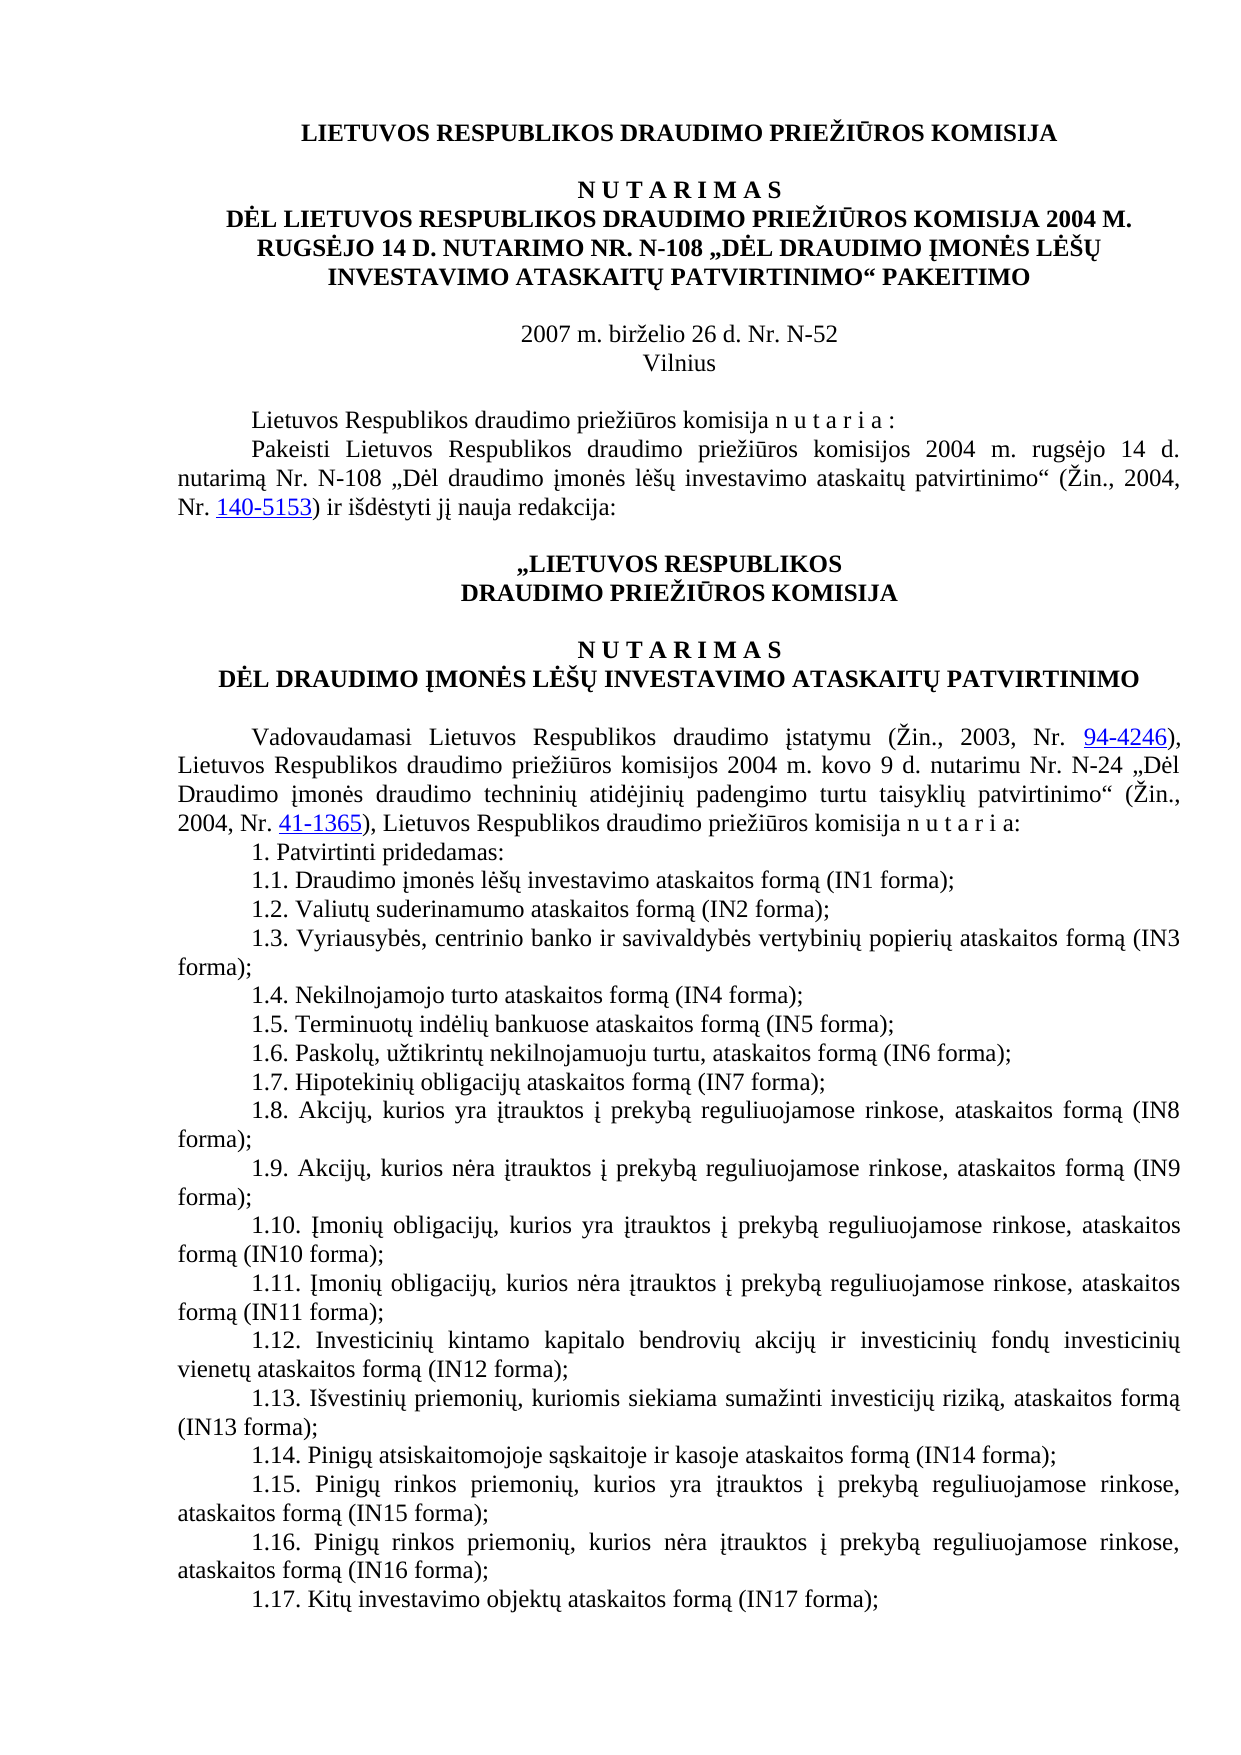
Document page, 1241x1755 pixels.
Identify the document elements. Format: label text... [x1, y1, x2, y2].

text 1.4. Nekilnojamojo turto ataskaitos formą (IN4 forma); [177, 981, 1181, 1009]
text Pakeisti Lietuvos Respublikos draudimo priežiūros komisijos 2004 m. rugsėjo 14 d. nutarimą Nr. N-108 „Dėl draudimo įmonės lėšų investavimo ataskaitų patvirtinimo“ (Žin., 2004, Nr. 140-5153) ir išdėstyti jį nauja redakcija: [177, 434, 1181, 521]
text DĖL DRAUDIMO ĮMONĖS LĖŠŲ INVESTAVIMO ATASKAITŲ PATVIRTINIMO [177, 664, 1181, 693]
text 1.10. Įmonių obligacijų, kurios yra įtrauktos į prekybą reguliuojamose rinkose, ataskaitos formą (IN10 forma); [177, 1211, 1181, 1268]
text DRAUDIMO PRIEŽIŪROS KOMISIJA [177, 578, 1181, 607]
text 1.12. Investicinių kintamo kapitalo bendrovių akcijų ir investicinių fondų investicinių vienetų ataskaitos formą (IN12 forma); [177, 1326, 1181, 1383]
text DĖL LIETUVOS RESPUBLIKOS DRAUDIMO PRIEŽIŪROS KOMISIJA 2004 M. RUGSĖJO 14 D. NUTARIMO NR. N-108 „DĖL DRAUDIMO ĮMONĖS LĖŠŲ INVESTAVIMO ATASKAITŲ PATVIRTINIMO“ PAKEITIMO [177, 204, 1181, 291]
text 1.2. Valiutų suderinamumo ataskaitos formą (IN2 forma); [177, 894, 1181, 923]
text 1.8. Akcijų, kurios yra įtrauktos į prekybą reguliuojamose rinkose, ataskaitos formą (IN8 forma); [177, 1096, 1181, 1153]
text 1.16. Pinigų rinkos priemonių, kurios nėra įtrauktos į prekybą reguliuojamose rinkose, ataskaitos formą (IN16 forma); [177, 1527, 1181, 1584]
text 2007 m. birželio 26 d. Nr. N-52 [177, 319, 1181, 348]
text LIETUVOS RESPUBLIKOS DRAUDIMO PRIEŽIŪROS KOMISIJA [177, 118, 1181, 147]
text 1.9. Akcijų, kurios nėra įtrauktos į prekybą reguliuojamose rinkose, ataskaitos formą (IN9 forma); [177, 1153, 1181, 1211]
text 1.1. Draudimo įmonės lėšų investavimo ataskaitos formą (IN1 forma); [177, 866, 1181, 894]
text 1.14. Pinigų atsiskaitomojoje sąskaitoje ir kasoje ataskaitos formą (IN14 forma); [177, 1441, 1181, 1469]
text 1.11. Įmonių obligacijų, kurios nėra įtrauktos į prekybą reguliuojamose rinkose, ataskaitos formą (IN11 forma); [177, 1268, 1181, 1326]
text Vilnius [177, 348, 1181, 377]
text „LIETUVOS RESPUBLIKOS [177, 549, 1181, 578]
text 1.13. Išvestinių priemonių, kuriomis siekiama sumažinti investicijų riziką, ataskaitos formą (IN13 forma); [177, 1383, 1181, 1441]
text 1.5. Terminuotų indėlių bankuose ataskaitos formą (IN5 forma); [177, 1009, 1181, 1038]
text Lietuvos Respublikos draudimo priežiūros komisija nutaria: [177, 406, 1181, 434]
text 1.17. Kitų investavimo objektų ataskaitos formą (IN17 forma); [177, 1584, 1181, 1613]
text 1.3. Vyriausybės, centrinio banko ir savivaldybės vertybinių popierių ataskaitos formą (IN3 forma); [177, 923, 1181, 981]
text 1.15. Pinigų rinkos priemonių, kurios yra įtrauktos į prekybą reguliuojamose rinkose, ataskaitos formą (IN15 forma); [177, 1469, 1181, 1527]
text Vadovaudamasi Lietuvos Respublikos draudimo įstatymu (Žin., 2003, Nr. 94-4246), Lietuvos Respublikos draudimo priežiūros komisijos 2004 m. kovo 9 d. nutarimu Nr. N-24 „Dėl Draudimo įmonės draudimo techninių atidėjinių padengimo turtu taisyklių patvirtinimo“ (Žin., 2004, Nr. 41-1365), Lietuvos Respublikos draudimo priežiūros komisija nutaria: [177, 722, 1181, 837]
text NUTARIMAS [177, 636, 1181, 664]
text N U T A R I M A S [177, 176, 1181, 204]
text 1. Patvirtinti pridedamas: [177, 837, 1181, 866]
text 1.6. Paskolų, užtikrintų nekilnojamuoju turtu, ataskaitos formą (IN6 forma); [177, 1038, 1181, 1067]
text 1.7. Hipotekinių obligacijų ataskaitos formą (IN7 forma); [177, 1067, 1181, 1096]
